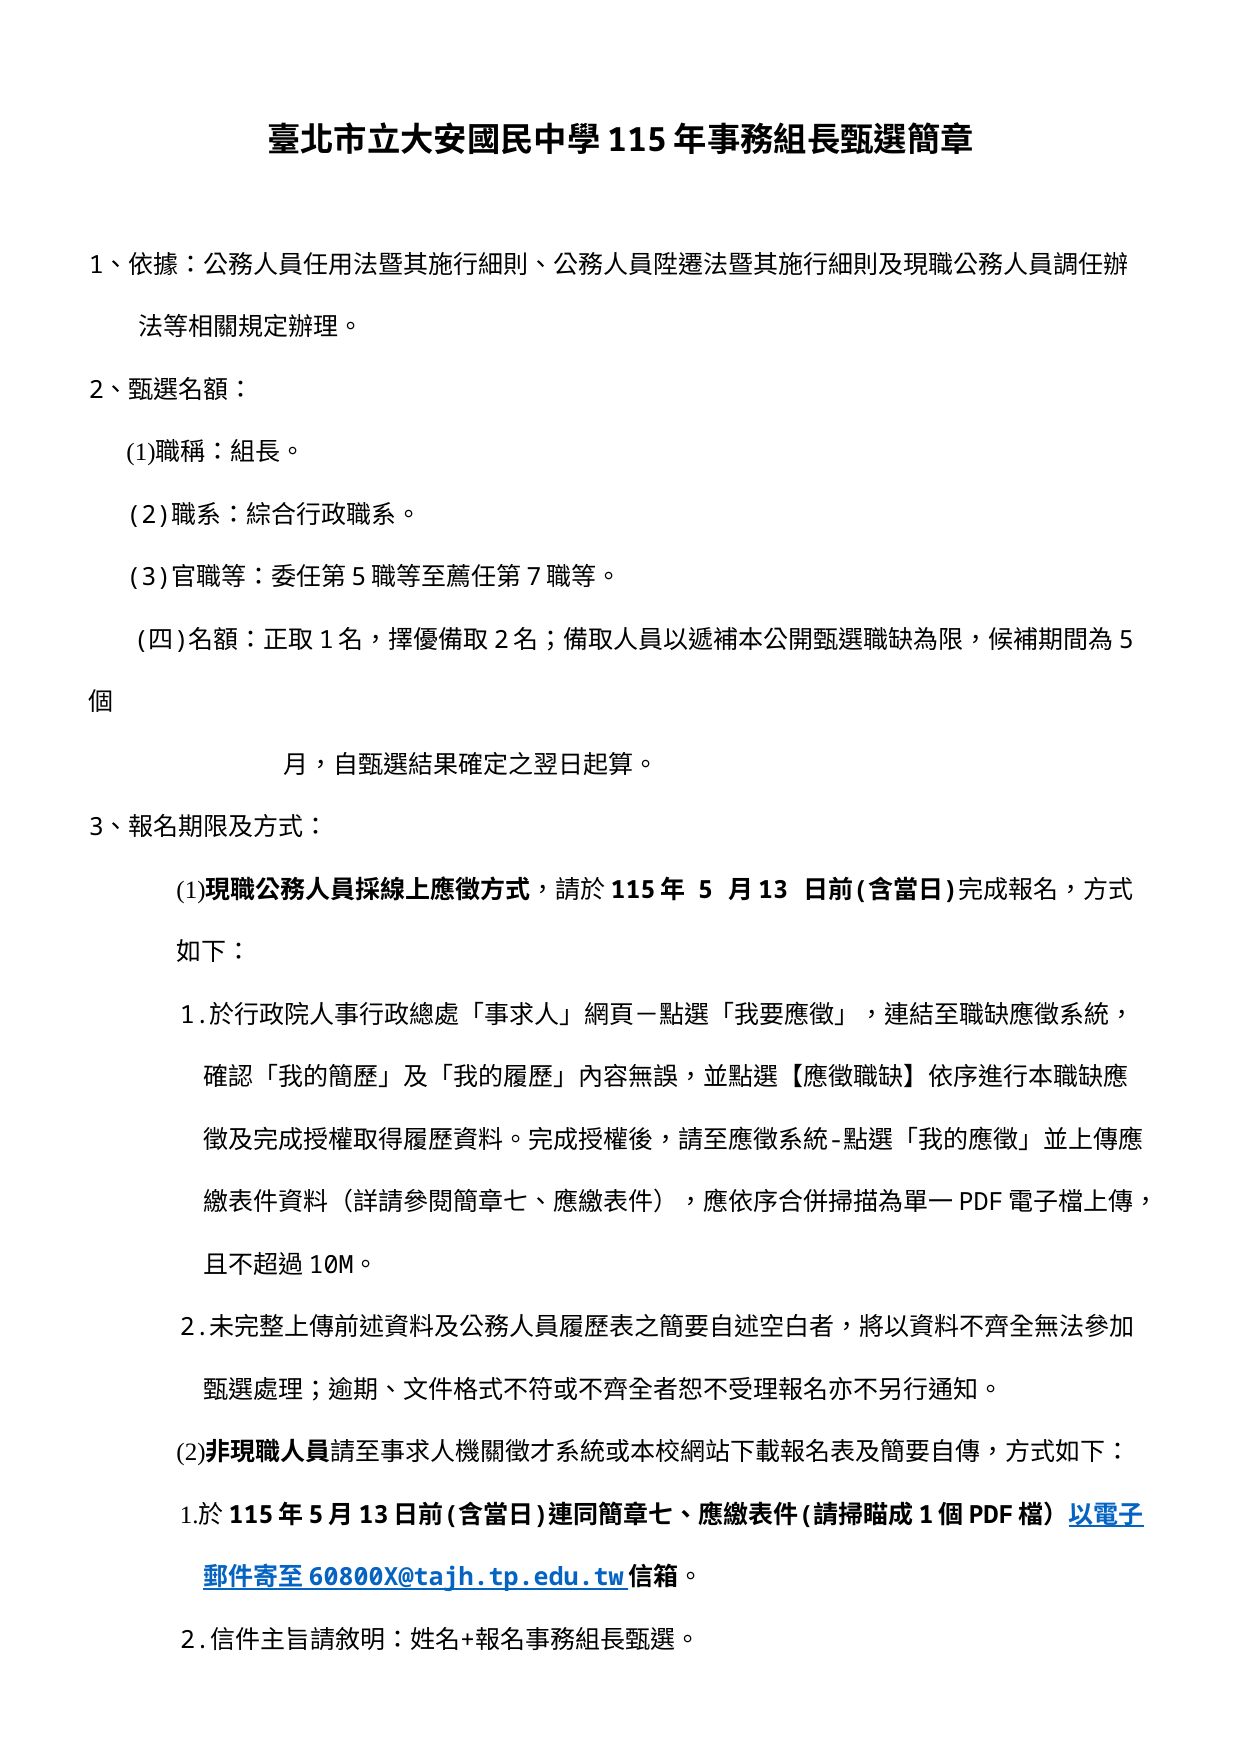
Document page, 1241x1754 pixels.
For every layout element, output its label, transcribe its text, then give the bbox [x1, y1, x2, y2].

list 職稱：組長。 [126, 408, 1152, 471]
list 職系：綜合行政職系。 [126, 471, 1152, 533]
list 依據：公務人員任用法暨其施行細則、公務人員陞遷法暨其施行細則及現職公務人員調任辦法等相關規定辦理。 [89, 221, 1152, 346]
list 現職公務人員採線上應徵方式，請於115年 5 月13 日前(含當日)完成報名，方式如下： [176, 846, 1152, 971]
text (四)名額：正取1名，擇優備取2名；備取人員以遞補本公開甄選職缺為限，候補期間為5個 [89, 596, 1152, 721]
list 未完整上傳前述資料及公務人員履歷表之簡要自述空白者，將以資料不齊全無法參加甄選處理；逾期、文件格式不符或不齊全者恕不受理報名亦不另行通知。 [179, 1283, 1152, 1408]
list 報名期限及方式： [89, 783, 1152, 846]
text 臺北市立大安國民中學115年事務組長甄選簡章 [89, 96, 1152, 158]
list 官職等：委任第5職等至薦任第7職等。 [126, 533, 1152, 596]
list 於115年5月13日前(含當日)連同簡章七、應繳表件(請掃瞄成1個PDF檔）以電子郵件寄至60800X@tajh.tp.edu.tw信箱。 [179, 1471, 1152, 1596]
list 甄選名額： [89, 346, 1152, 408]
list 信件主旨請敘明：姓名+報名事務組長甄選。 [180, 1596, 1152, 1658]
list 於行政院人事行政總處「事求人」網頁－點選「我要應徵」，連結至職缺應徵系統，確認「我的簡歷」及「我的履歷」內容無誤，並點選【應徵職缺】依序進行本職缺應徵及完成授權取得履歷資料。完成授權後，請至應徵系統-點選「我的應徵」並上傳應繳表件資料（詳請參閱簡章七、應繳表件），應依序合併掃描為單一PDF電子檔上傳，且不超過10M。 [179, 971, 1152, 1283]
list 非現職人員請至事求人機關徵才系統或本校網站下載報名表及簡要自傳，方式如下： [176, 1408, 1152, 1471]
text 月，自甄選結果確定之翌日起算。 [89, 721, 1152, 783]
